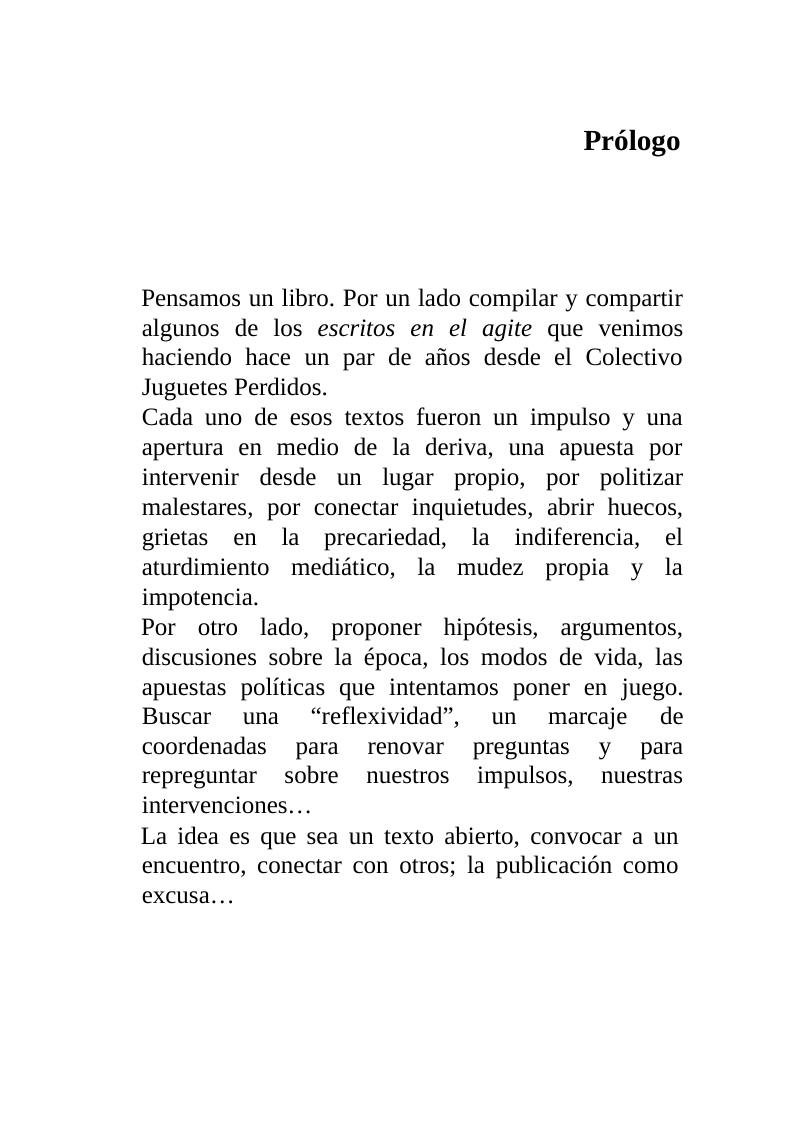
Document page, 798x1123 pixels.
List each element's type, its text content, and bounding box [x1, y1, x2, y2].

text La idea es que sea un texto abierto, convocar a un encuentro, conectar con otros; la publicación como excusa… [141, 821, 679, 909]
text Por otro lado, proponer hipótesis, argumentos, discusiones sobre la época, los modos de vida, las apuestas políticas que intentamos poner en juego. Buscar una “reflexividad”, un marcaje de coordenadas para renovar preguntas y para repreguntar sobre nuestros impulsos, nuestras intervenciones… [141, 612, 683, 819]
text Cada uno de esos textos fueron un impulso y una apertura en medio de la deriva, una apuesta por intervenir desde un lugar propio, por politizar malestares, por conectar inquietudes, abrir huecos, grietas en la precariedad, la indiferencia, el aturdimiento mediático, la mudez propia y la impotencia. [142, 402, 683, 611]
text Pensamos un libro. Por un lado compilar y compartir algunos de los escritos en el agite que venimos haciendo hace un par de años desde el Colectivo Juguetes Perdidos. [141, 283, 683, 401]
text Prólogo [583, 123, 683, 157]
